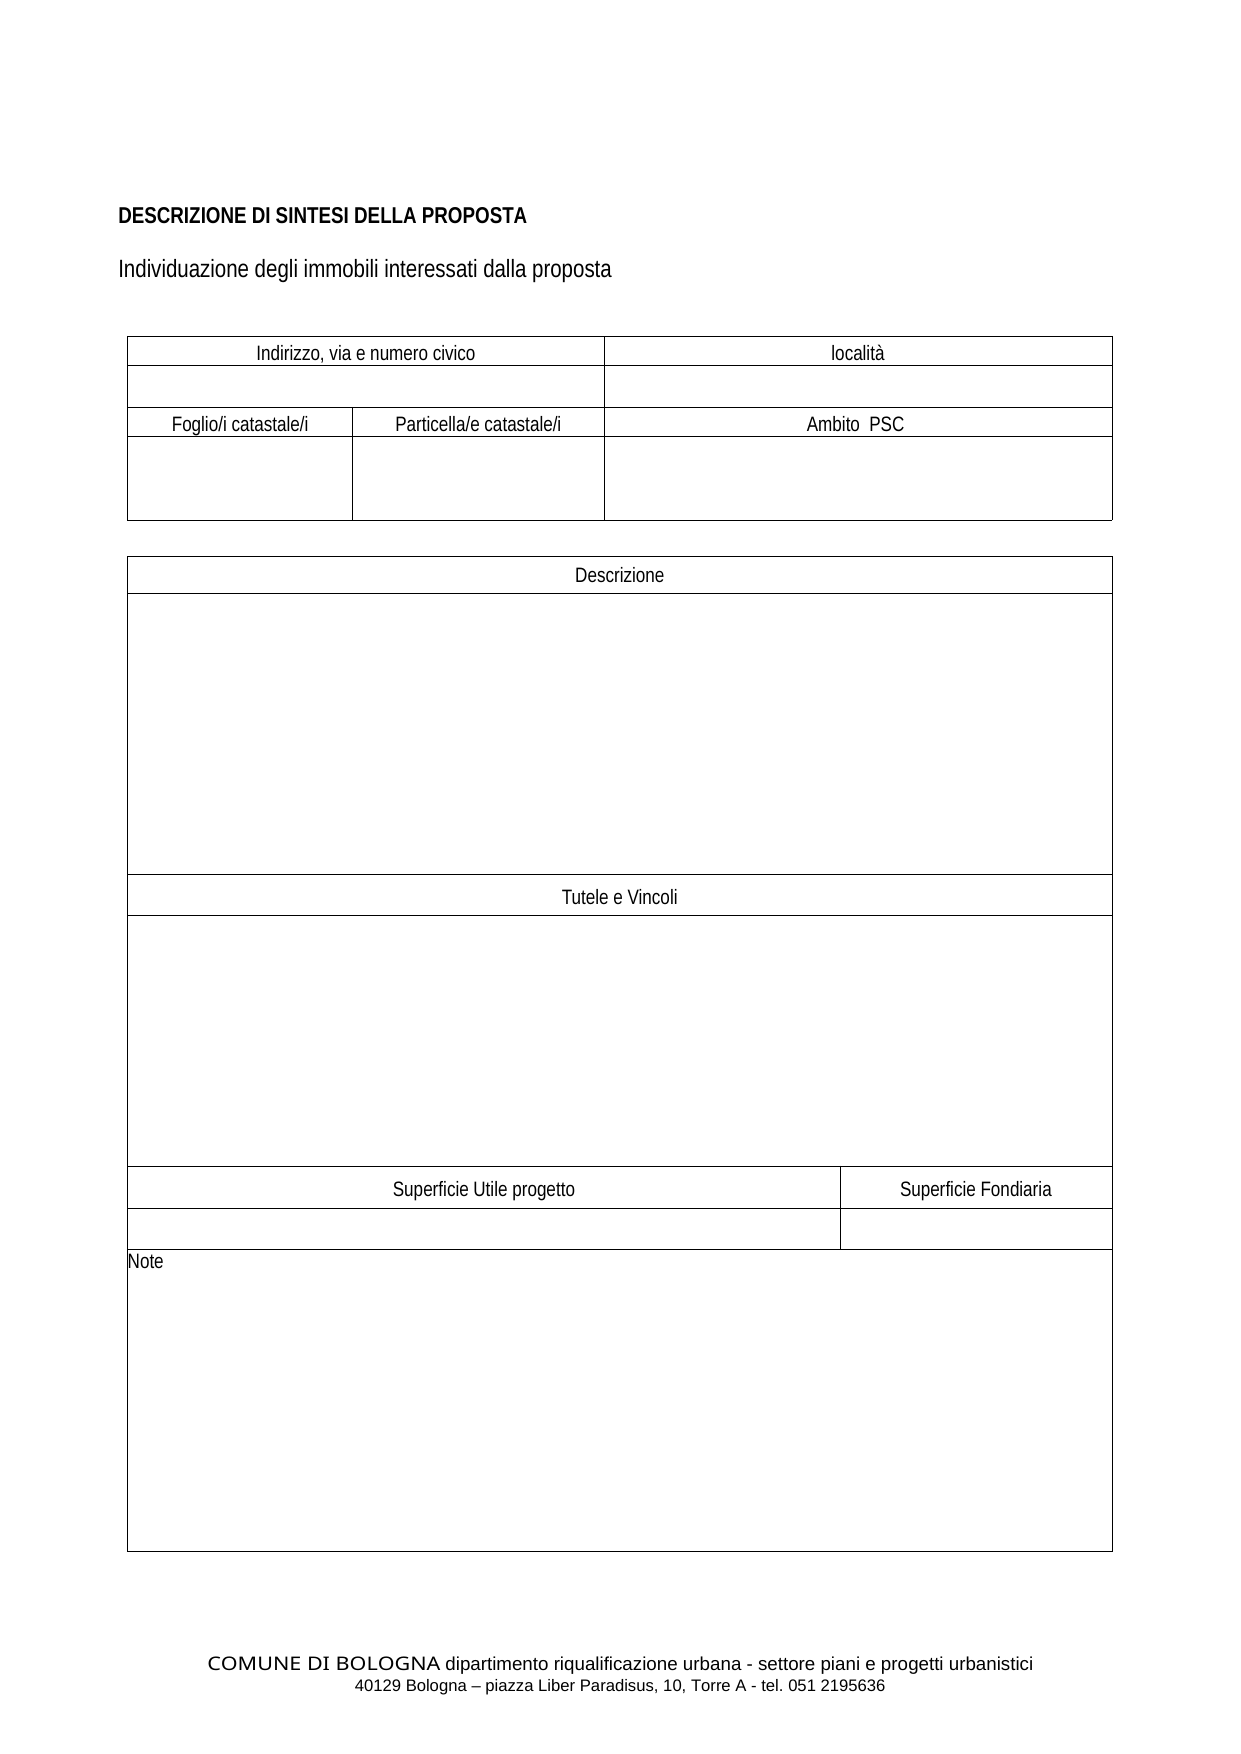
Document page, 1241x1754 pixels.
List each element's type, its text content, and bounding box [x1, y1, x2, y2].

table_cell Foglio/i catastale/i [128, 408, 352, 436]
text Individuazione degli immobili interessati dalla proposta [118, 253, 1122, 282]
table_cell [605, 437, 1112, 519]
table_cell [128, 1209, 840, 1249]
table_cell Tutele e Vincoli [128, 875, 1112, 915]
table_header località [605, 337, 1112, 365]
table_header Indirizzo, via e numero civico [128, 337, 604, 365]
table_cell Superficie Utile progetto [128, 1167, 840, 1207]
text DESCRIZIONE DI SINTESI DELLA PROPOSTA [118, 202, 1122, 228]
table_cell Note [128, 1250, 1112, 1551]
table_cell Particella/e catastale/i [353, 408, 604, 436]
table_header Descrizione [128, 557, 1112, 593]
table_cell [128, 366, 604, 407]
table_cell [841, 1209, 1112, 1249]
table_cell [353, 437, 604, 519]
table_cell [128, 594, 1112, 873]
table_cell Superficie Fondiaria [841, 1167, 1112, 1207]
table_cell [128, 916, 1112, 1166]
table_cell [605, 366, 1112, 407]
table_cell Ambito PSC [605, 408, 1112, 436]
table_cell [128, 437, 352, 519]
